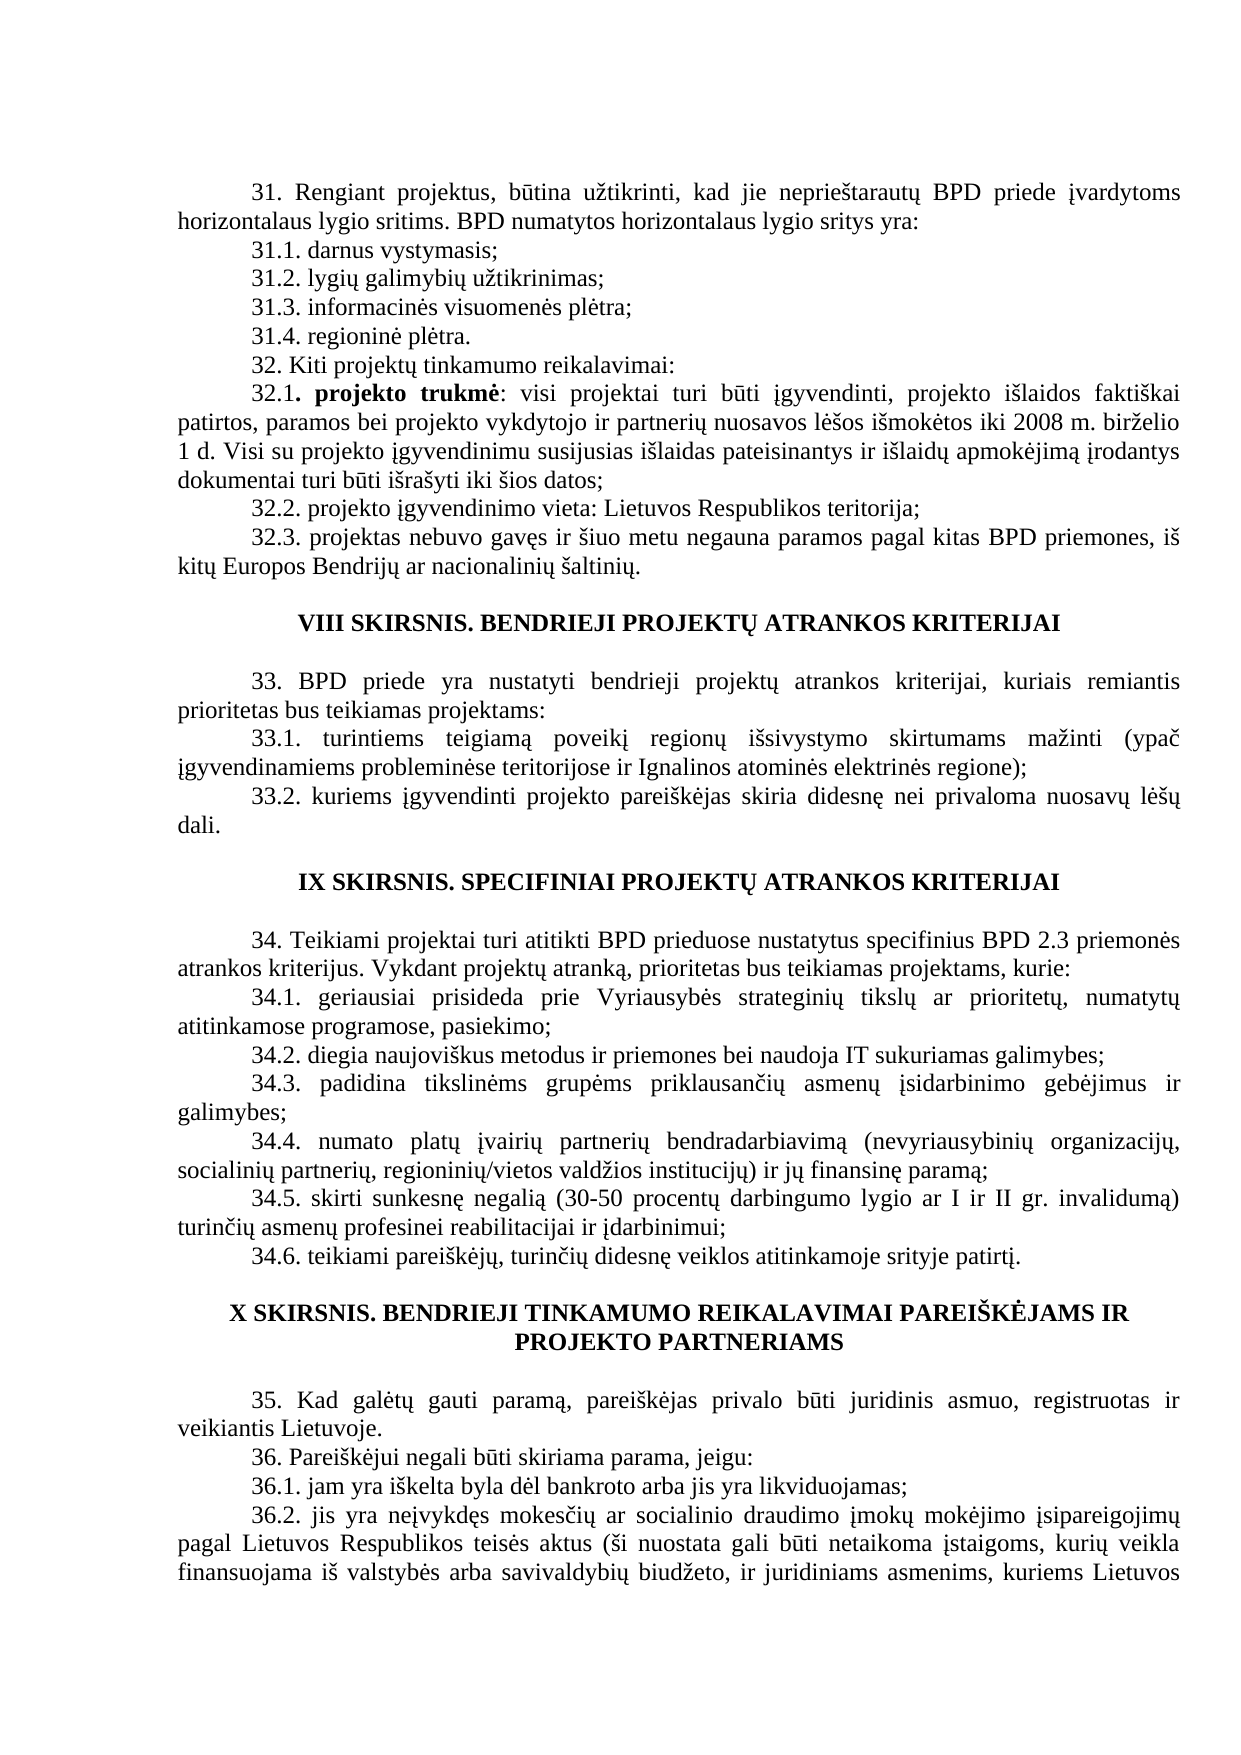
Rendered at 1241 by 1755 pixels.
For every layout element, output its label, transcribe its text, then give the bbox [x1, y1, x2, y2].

text 31.2. lygių galimybių užtikrinimas; [177, 263, 1181, 292]
text VIII SKIRSNIS. BENDRIEJI PROJEKTŲ ATRANKOS KRITERIJAI [177, 608, 1181, 637]
text 36.1. jam yra iškelta byla dėl bankroto arba jis yra likviduojamas; [177, 1471, 1181, 1500]
text 31.4. regioninė plėtra. [177, 321, 1181, 350]
text 32.1. projekto trukmė: visi projektai turi būti įgyvendinti, projekto išlaidos faktiškai patirtos, paramos bei projekto vykdytojo ir partnerių nuosavos lėšos išmokėtos iki 2008 m. birželio 1 d. Visi su projekto įgyvendinimu susijusias išlaidas pateisinantys ir išlaidų apmokėjimą įrodantys dokumentai turi būti išrašyti iki šios datos; [177, 378, 1181, 493]
text 33. BPD priede yra nustatyti bendrieji projektų atrankos kriterijai, kuriais remiantis prioritetas bus teikiamas projektams: [177, 666, 1181, 723]
text 34.2. diegia naujoviškus metodus ir priemones bei naudoja IT sukuriamas galimybes; [177, 1040, 1181, 1068]
text 31.1. darnus vystymasis; [177, 235, 1181, 263]
text X SKIRSNIS. BENDRIEJI TINKAMUMO REIKALAVIMAI PAREIŠKĖJAMS IR PROJEKTO PARTNERIAMS [177, 1298, 1181, 1356]
text 32.3. projektas nebuvo gavęs ir šiuo metu negauna paramos pagal kitas BPD priemones, iš kitų Europos Bendrijų ar nacionalinių šaltinių. [177, 522, 1181, 580]
text 33.2. kuriems įgyvendinti projekto pareiškėjas skiria didesnę nei privaloma nuosavų lėšų dali. [177, 781, 1181, 838]
text 34.5. skirti sunkesnę negalią (30-50 procentų darbingumo lygio ar I ir II gr. invalidumą) turinčių asmenų profesinei reabilitacijai ir įdarbinimui; [177, 1183, 1181, 1241]
text 31. Rengiant projektus, būtina užtikrinti, kad jie neprieštarautų BPD priede įvardytoms horizontalaus lygio sritims. BPD numatytos horizontalaus lygio sritys yra: [177, 177, 1181, 235]
text 33.1. turintiems teigiamą poveikį regionų išsivystymo skirtumams mažinti (ypač įgyvendinamiems probleminėse teritorijose ir Ignalinos atominės elektrinės regione); [177, 723, 1181, 781]
text 34.1. geriausiai prisideda prie Vyriausybės strateginių tikslų ar prioritetų, numatytų atitinkamose programose, pasiekimo; [177, 982, 1181, 1040]
text 34.4. numato platų įvairių partnerių bendradarbiavimą (nevyriausybinių organizacijų, socialinių partnerių, regioninių/vietos valdžios institucijų) ir jų finansinę paramą; [177, 1126, 1181, 1183]
text 36. Pareiškėjui negali būti skiriama parama, jeigu: [177, 1442, 1181, 1471]
text 32.2. projekto įgyvendinimo vieta: Lietuvos Respublikos teritorija; [177, 493, 1181, 522]
text IX SKIRSNIS. SPECIFINIAI PROJEKTŲ ATRANKOS KRITERIJAI [177, 867, 1181, 896]
text 36.2. jis yra neįvykdęs mokesčių ar socialinio draudimo įmokų mokėjimo įsipareigojimų pagal Lietuvos Respublikos teisės aktus (ši nuostata gali būti netaikoma įstaigoms, kurių veikla finansuojama iš valstybės arba savivaldybių biudžeto, ir juridiniams asmenims, kuriems Lietuvos [177, 1500, 1181, 1586]
text 31.3. informacinės visuomenės plėtra; [177, 292, 1181, 321]
text 34.3. padidina tikslinėms grupėms priklausančių asmenų įsidarbinimo gebėjimus ir galimybes; [177, 1068, 1181, 1126]
text 35. Kad galėtų gauti paramą, pareiškėjas privalo būti juridinis asmuo, registruotas ir veikiantis Lietuvoje. [177, 1385, 1181, 1442]
text 34.6. teikiami pareiškėjų, turinčių didesnę veiklos atitinkamoje srityje patirtį. [177, 1241, 1181, 1270]
text 34. Teikiami projektai turi atitikti BPD prieduose nustatytus specifinius BPD 2.3 priemonės atrankos kriterijus. Vykdant projektų atranką, prioritetas bus teikiamas projektams, kurie: [177, 925, 1181, 982]
text 32. Kiti projektų tinkamumo reikalavimai: [177, 350, 1181, 378]
